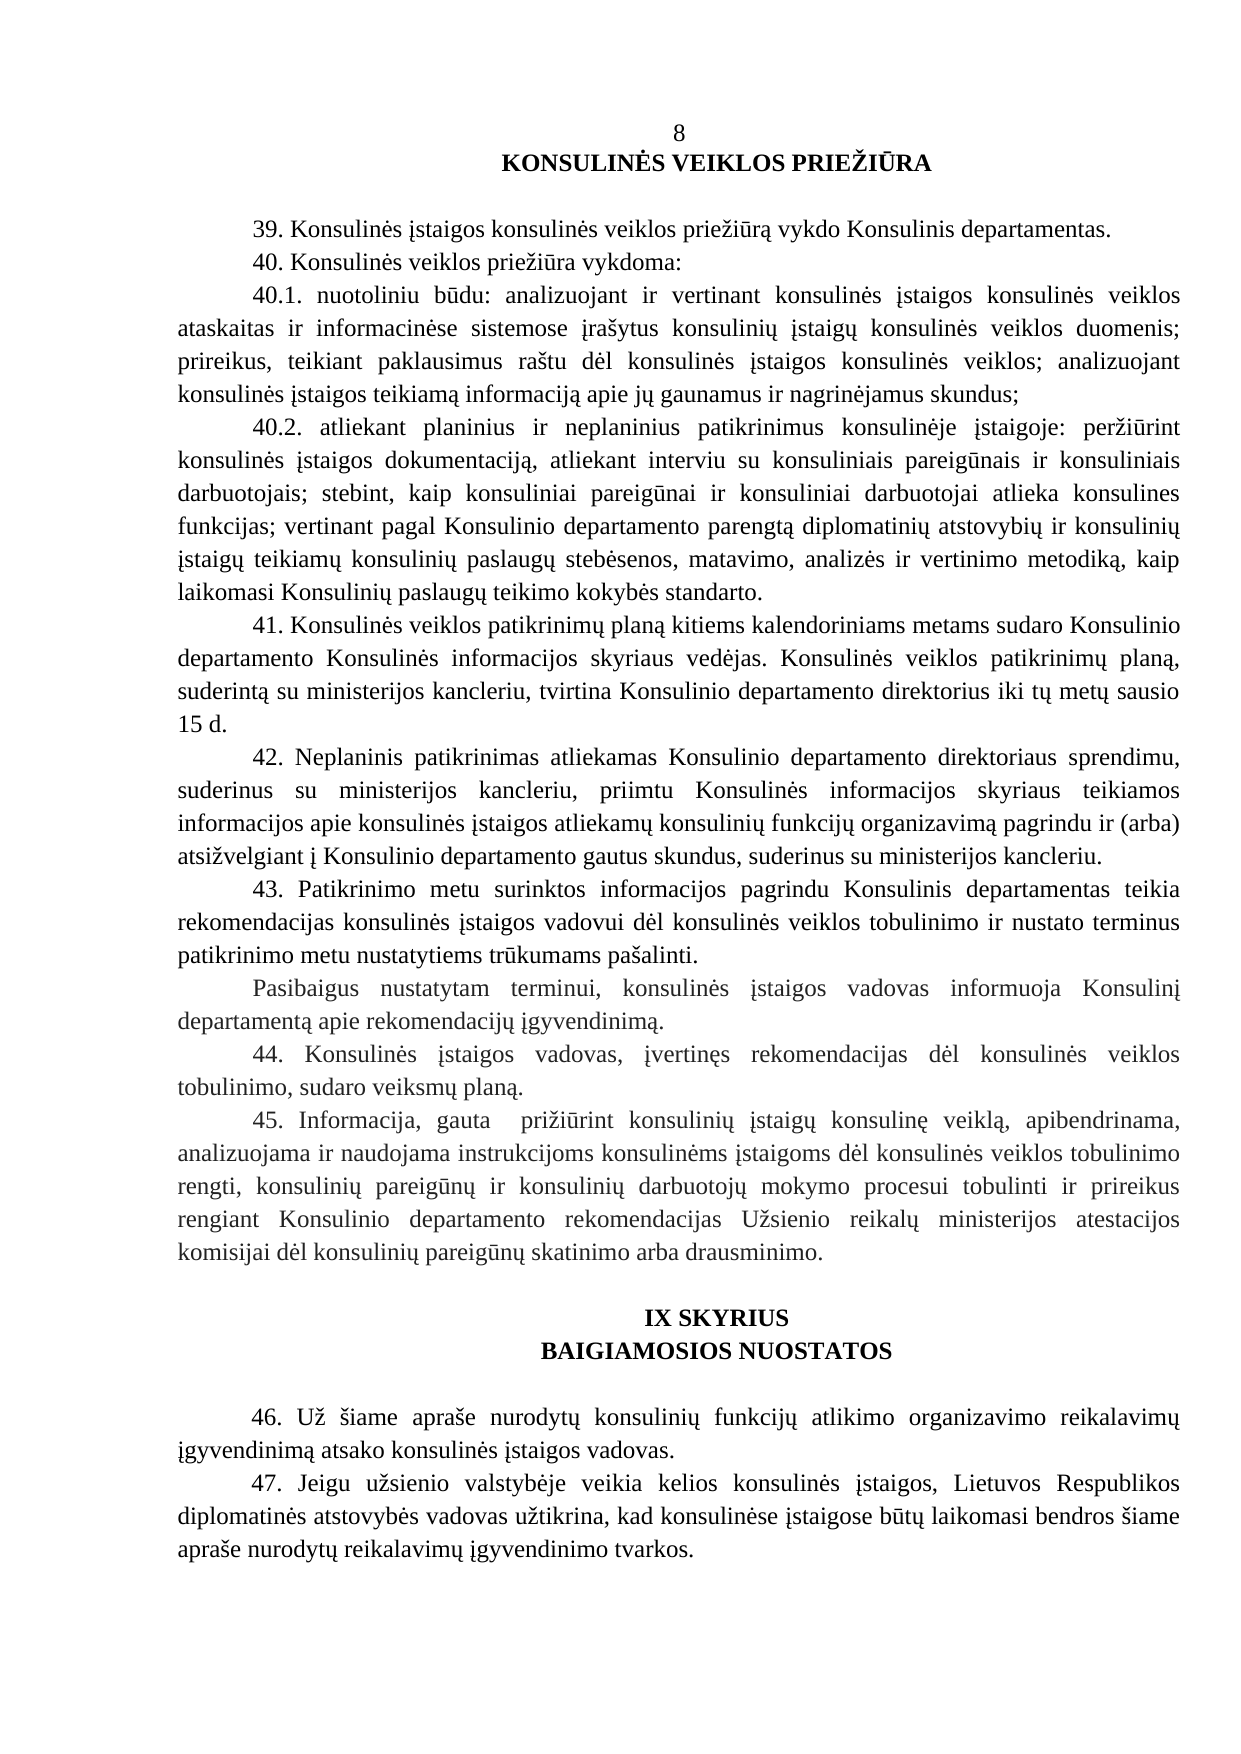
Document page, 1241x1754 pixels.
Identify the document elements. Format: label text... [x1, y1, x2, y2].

text 40.1. nuotoliniu būdu: analizuojant ir vertinant konsulinės įstaigos konsulinės veiklos ataskaitas ir informacinėse sistemose įrašytus konsulinių įstaigų konsulinės veiklos duomenis; prireikus, teikiant paklausimus raštu dėl konsulinės įstaigos konsulinės veiklos; analizuojant konsulinės įstaigos teikiamą informaciją apie jų gaunamus ir nagrinėjamus skundus; [177, 280, 1181, 407]
text 44. Konsulinės įstaigos vadovas, įvertinęs rekomendacijas dėl konsulinės veiklos tobulinimo, sudaro veiksmų planą. [177, 1039, 1181, 1101]
text 40.2. atliekant planinius ir neplaninius patikrinimus konsulinėje įstaigoje: peržiūrint konsulinės įstaigos dokumentaciją, atliekant interviu su konsuliniais pareigūnais ir konsuliniais darbuotojais; stebint, kaip konsuliniai pareigūnai ir konsuliniai darbuotojai atlieka konsulines funkcijas; vertinant pagal Konsulinio departamento parengtą diplomatinių atstovybių ir konsulinių įstaigų teikiamų konsulinių paslaugų stebėsenos, matavimo, analizės ir vertinimo metodiką, kaip laikomasi Konsulinių paslaugų teikimo kokybės standarto. [177, 412, 1181, 606]
text IX SKYRIUS [177, 1303, 1181, 1332]
text 43. Patikrinimo metu surinktos informacijos pagrindu Konsulinis departamentas teikia rekomendacijas konsulinės įstaigos vadovui dėl konsulinės veiklos tobulinimo ir nustato terminus patikrinimo metu nustatytiems trūkumams pašalinti. [177, 874, 1181, 969]
text 41. Konsulinės veiklos patikrinimų planą kitiems kalendoriniams metams sudaro Konsulinio departamento Konsulinės informacijos skyriaus vedėjas. Konsulinės veiklos patikrinimų planą, suderintą su ministerijos kancleriu, tvirtina Konsulinio departamento direktorius iki tų metų sausio 15 d. [177, 610, 1181, 738]
text 47. Jeigu užsienio valstybėje veikia kelios konsulinės įstaigos, Lietuvos Respublikos diplomatinės atstovybės vadovas užtikrina, kad konsulinėse įstaigose būtų laikomasi bendros šiame apraše nurodytų reikalavimų įgyvendinimo tvarkos. [177, 1468, 1181, 1563]
text Pasibaigus nustatytam terminui, konsulinės įstaigos vadovas informuoja Konsulinį departamentą apie rekomendacijų įgyvendinimą. [177, 973, 1181, 1035]
text 42. Neplaninis patikrinimas atliekamas Konsulinio departamento direktoriaus sprendimu, suderinus su ministerijos kancleriu, priimtu Konsulinės informacijos skyriaus teikiamos informacijos apie konsulinės įstaigos atliekamų konsulinių funkcijų organizavimą pagrindu ir (arba) atsižvelgiant į Konsulinio departamento gautus skundus, suderinus su ministerijos kancleriu. [177, 742, 1181, 870]
text 45. Informacija, gauta prižiūrint konsulinių įstaigų konsulinę veiklą, apibendrinama, analizuojama ir naudojama instrukcijoms konsulinėms įstaigoms dėl konsulinės veiklos tobulinimo rengti, konsulinių pareigūnų ir konsulinių darbuotojų mokymo procesui tobulinti ir prireikus rengiant Konsulinio departamento rekomendacijas Užsienio reikalų ministerijos atestacijos komisijai dėl konsulinių pareigūnų skatinimo arba drausminimo. [177, 1105, 1181, 1266]
text 39. Konsulinės įstaigos konsulinės veiklos priežiūrą vykdo Konsulinis departamentas. [177, 214, 1181, 242]
text KONSULINĖS VEIKLOS PRIEŽIŪRA [177, 148, 1181, 176]
text 40. Konsulinės veiklos priežiūra vykdoma: [177, 247, 1181, 275]
text 46. Už šiame apraše nurodytų konsulinių funkcijų atlikimo organizavimo reikalavimų įgyvendinimą atsako konsulinės įstaigos vadovas. [177, 1402, 1181, 1464]
text BAIGIAMOSIOS NUOSTATOS [177, 1336, 1181, 1365]
